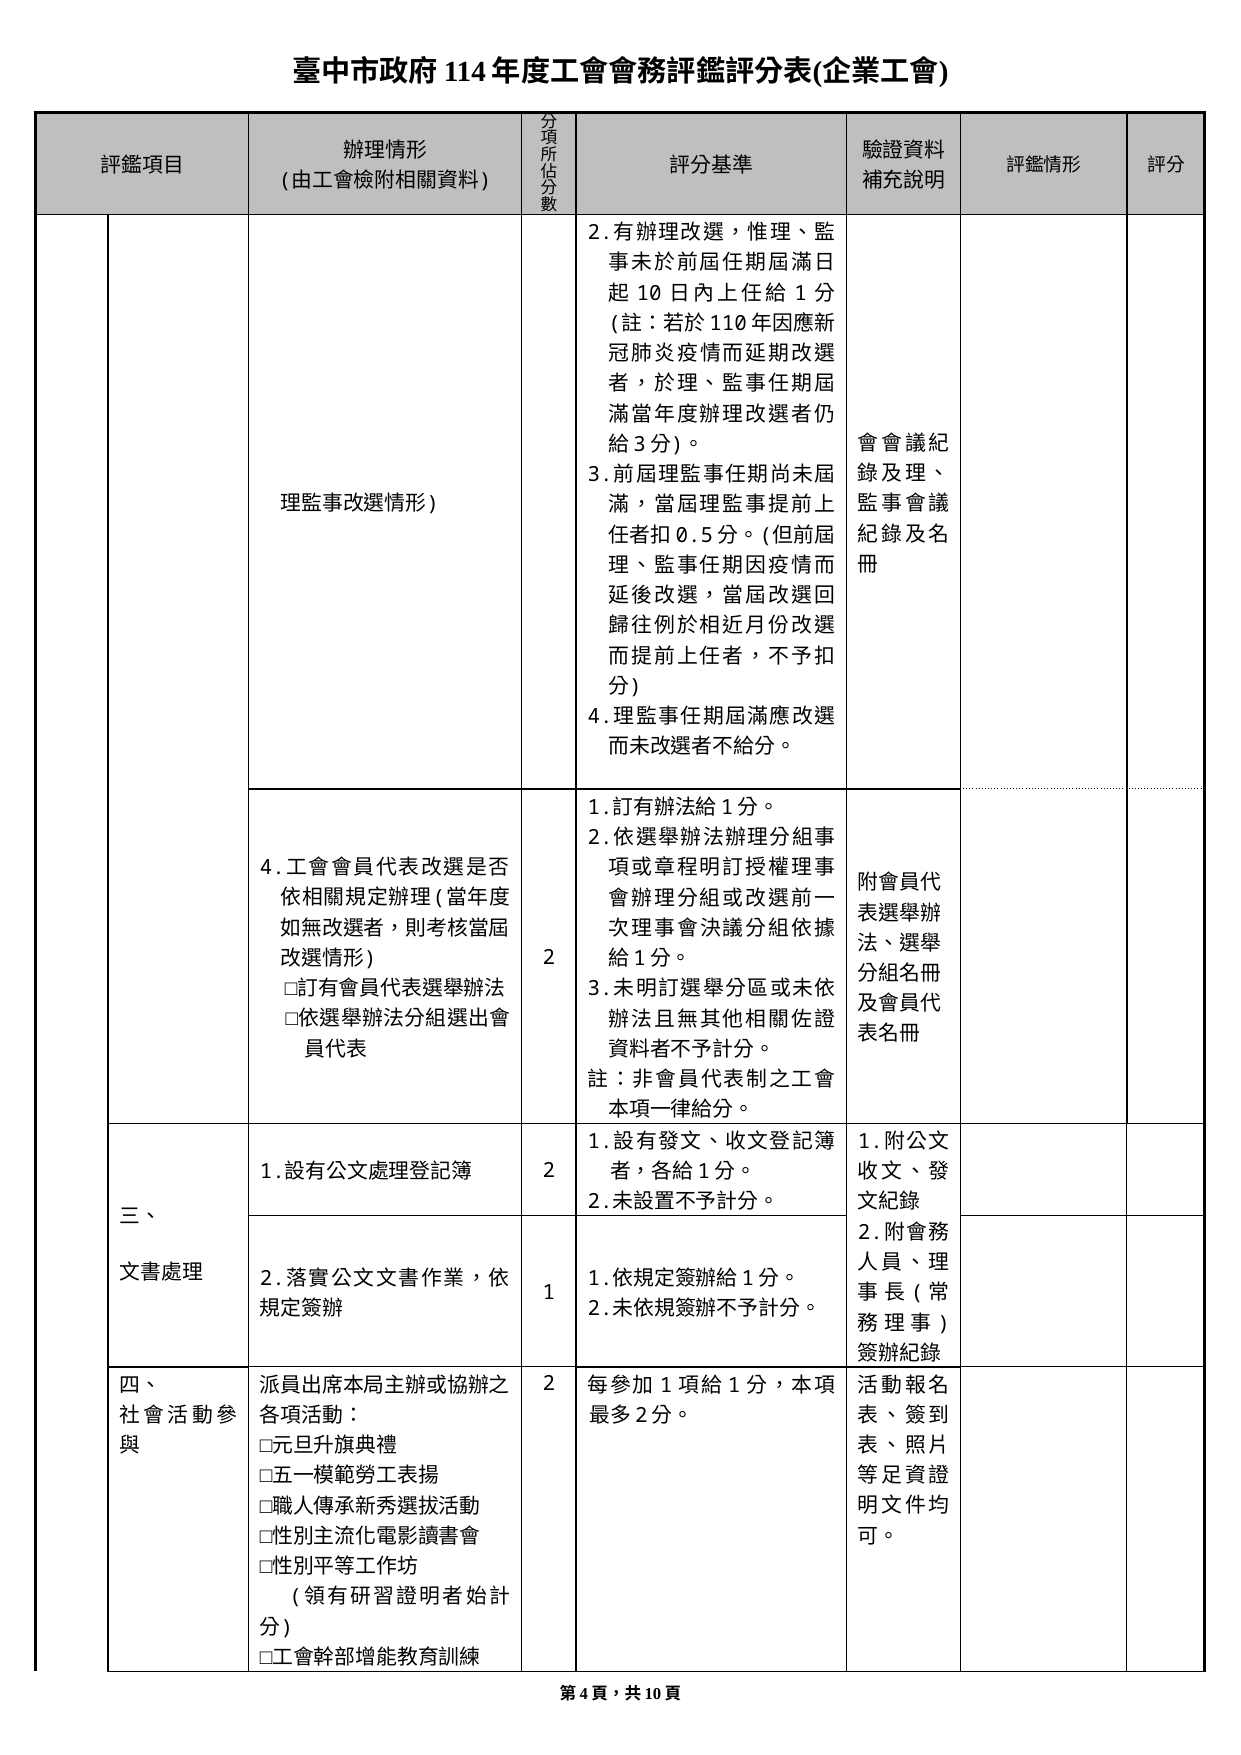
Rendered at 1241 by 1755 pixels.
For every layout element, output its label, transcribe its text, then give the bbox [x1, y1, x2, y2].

table_cell 1.附公文收文、發文紀錄 2.附會務人員、理事長(常務理事)簽辦紀錄 [847, 1124, 960, 1366]
table_cell [1127, 1216, 1203, 1366]
table_cell [1127, 1124, 1203, 1215]
table_cell 會會議紀錄及理、監事會議紀錄及名冊 [847, 215, 960, 788]
table_cell 理監事改選情形) [249, 215, 521, 788]
table_cell 4.工會會員代表改選是否依相關規定辦理(當年度如無改選者，則考核當屆改選情形) □訂有會員代表選舉辦法 □依選舉辦法分組選出會員代表 [249, 790, 521, 1123]
table_cell 三、 文書處理 [109, 1124, 248, 1366]
table_header 辦理情形 (由工會檢附相關資料) [249, 114, 521, 214]
table_cell 1.訂有辦法給1分。 2.依選舉辦法辦理分組事項或章程明訂授權理事會辦理分組或改選前一次理事會決議分組依據給1分。 3.未明訂選舉分區或未依辦法且無其他相關佐證資料者不予計分。 註：非會員代表制之工會本項一律給分。 [577, 790, 846, 1123]
table_cell 1.設有發文、收文登記簿者，各給1分。 2.未設置不予計分。 [577, 1124, 846, 1215]
table_cell 每參加1項給1分，本項最多2分。 [577, 1368, 846, 1671]
table_cell [1128, 788, 1203, 1123]
table_header 評分基準 [577, 114, 846, 214]
table_cell [961, 1124, 1126, 1215]
table_header 評鑑項目 [37, 114, 248, 214]
table_cell [522, 215, 575, 788]
table_header 驗證資料 補充說明 [847, 114, 960, 214]
table_cell [961, 788, 1126, 1123]
table_cell [1127, 1367, 1203, 1671]
table_cell [961, 1367, 1126, 1671]
table_cell [961, 215, 1126, 788]
table_cell 附會員代表選舉辦法、選舉分組名冊及會員代表名冊 [847, 790, 960, 1123]
table_cell 2 [522, 1124, 575, 1215]
table_cell [1128, 215, 1203, 788]
table_cell 2 [522, 1367, 575, 1671]
table_cell 2 [522, 790, 575, 1123]
table_cell 四、 社會活動參與 [109, 1368, 248, 1671]
table_cell 活動報名表、簽到表、照片等足資證明文件均可。 [847, 1368, 960, 1671]
table_header 評鑑情形 [961, 114, 1126, 214]
table_cell 1.設有公文處理登記簿 [249, 1124, 521, 1215]
table_cell 2.落實公文文書作業，依規定簽辦 [249, 1216, 521, 1366]
table_header 評分 [1128, 114, 1203, 214]
table_cell 1 [522, 1216, 575, 1366]
table_header 分項 所佔 分數 [522, 114, 575, 214]
table_cell 2.有辦理改選，惟理、監事未於前屆任期屆滿日起10日內上任給1分(註：若於110年因應新冠肺炎疫情而延期改選者，於理、監事任期屆滿當年度辦理改選者仍給3分)。 3.前屆理監事任期尚未屆滿，當屆理監事提前上任者扣0.5分。(但前屆理、監事任期因疫情而延後改選，當屆改選回歸往例於相近月份改選而提前上任者，不予扣分) 4.理監事任期屆滿應改選而未改選者不給分。 [577, 215, 846, 788]
table_cell [109, 215, 248, 1123]
table_cell 派員出席本局主辦或協辦之各項活動： □元旦升旗典禮 □五一模範勞工表揚 □職人傳承新秀選拔活動 □性別主流化電影讀書會 □性別平等工作坊 (領有研習證明者始計分) □工會幹部增能教育訓練 [249, 1367, 521, 1671]
table_cell [37, 215, 107, 1671]
table_cell [961, 1216, 1126, 1366]
table_cell 1.依規定簽辦給1分。 2.未依規簽辦不予計分。 [577, 1216, 846, 1366]
